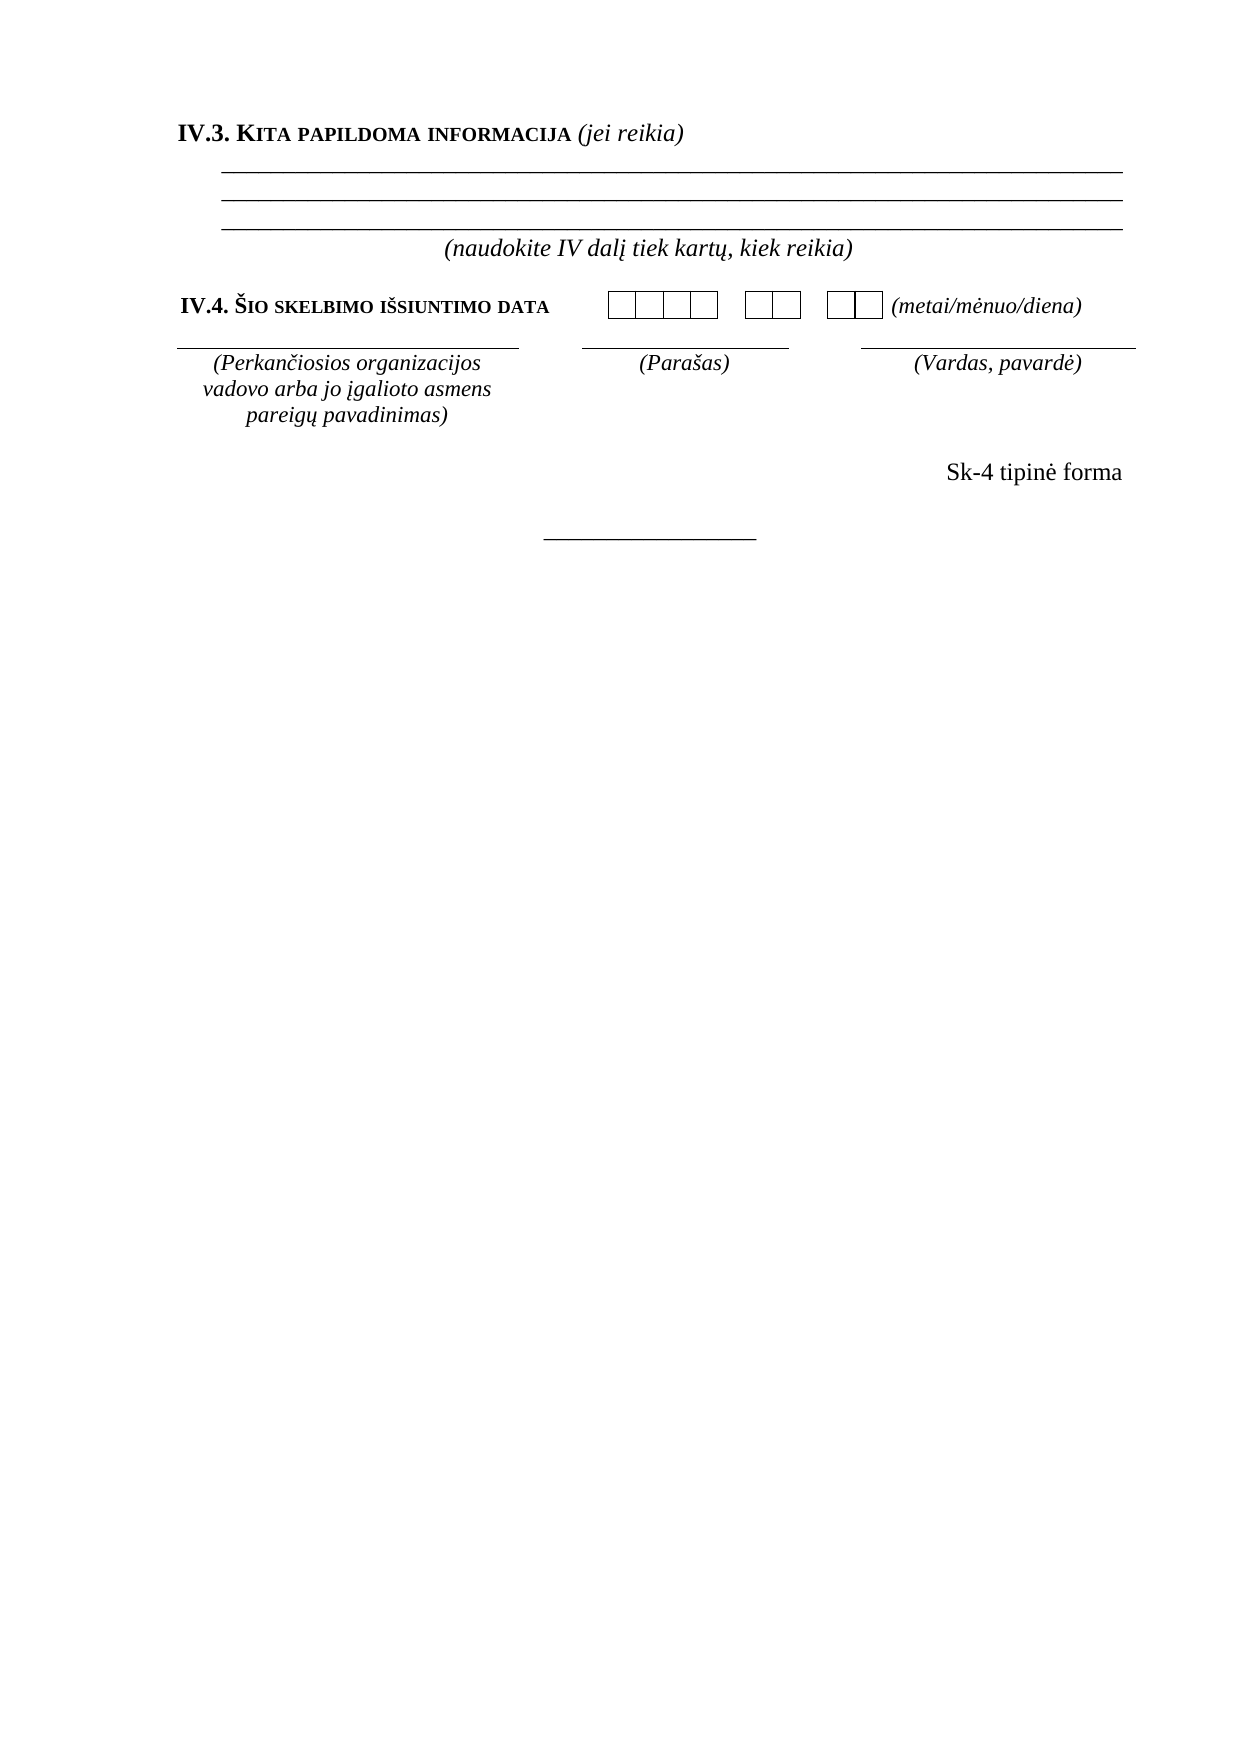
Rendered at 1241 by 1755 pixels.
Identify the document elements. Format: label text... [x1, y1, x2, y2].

table_header IV.4. Šio skelbimo išsiuntimo data [177, 291, 608, 318]
table_header [691, 292, 717, 318]
table_header [609, 292, 635, 318]
text _ [221, 176, 1122, 200]
text IV.3. Kita papildoma informacija (jei reikia) [177, 118, 1184, 147]
table_header [856, 292, 882, 318]
table_header [773, 292, 800, 318]
text (naudokite IV dalį tiek kartų, kiek reikia) [177, 233, 1122, 262]
table_header (Vardas, pavardė) [861, 349, 1136, 428]
text _ [221, 204, 1122, 229]
text Sk-4 tipinė forma [649, 457, 1122, 485]
table_header [746, 292, 772, 318]
text _________________ [177, 514, 1122, 543]
table_header [828, 292, 854, 318]
table_header [718, 291, 745, 318]
table_header (Perkančiosios organizacijos vadovo arba jo įgalioto asmens pareigų pavadinimas) [177, 349, 519, 428]
table_header [519, 348, 582, 428]
table_header [664, 292, 690, 318]
table_header [789, 348, 861, 428]
table_header [801, 291, 827, 318]
table_header (metai/mėnuo/diena) [883, 291, 1128, 318]
text _ [221, 147, 1122, 172]
table_header [636, 292, 663, 318]
table_header (Parašas) [582, 349, 788, 428]
